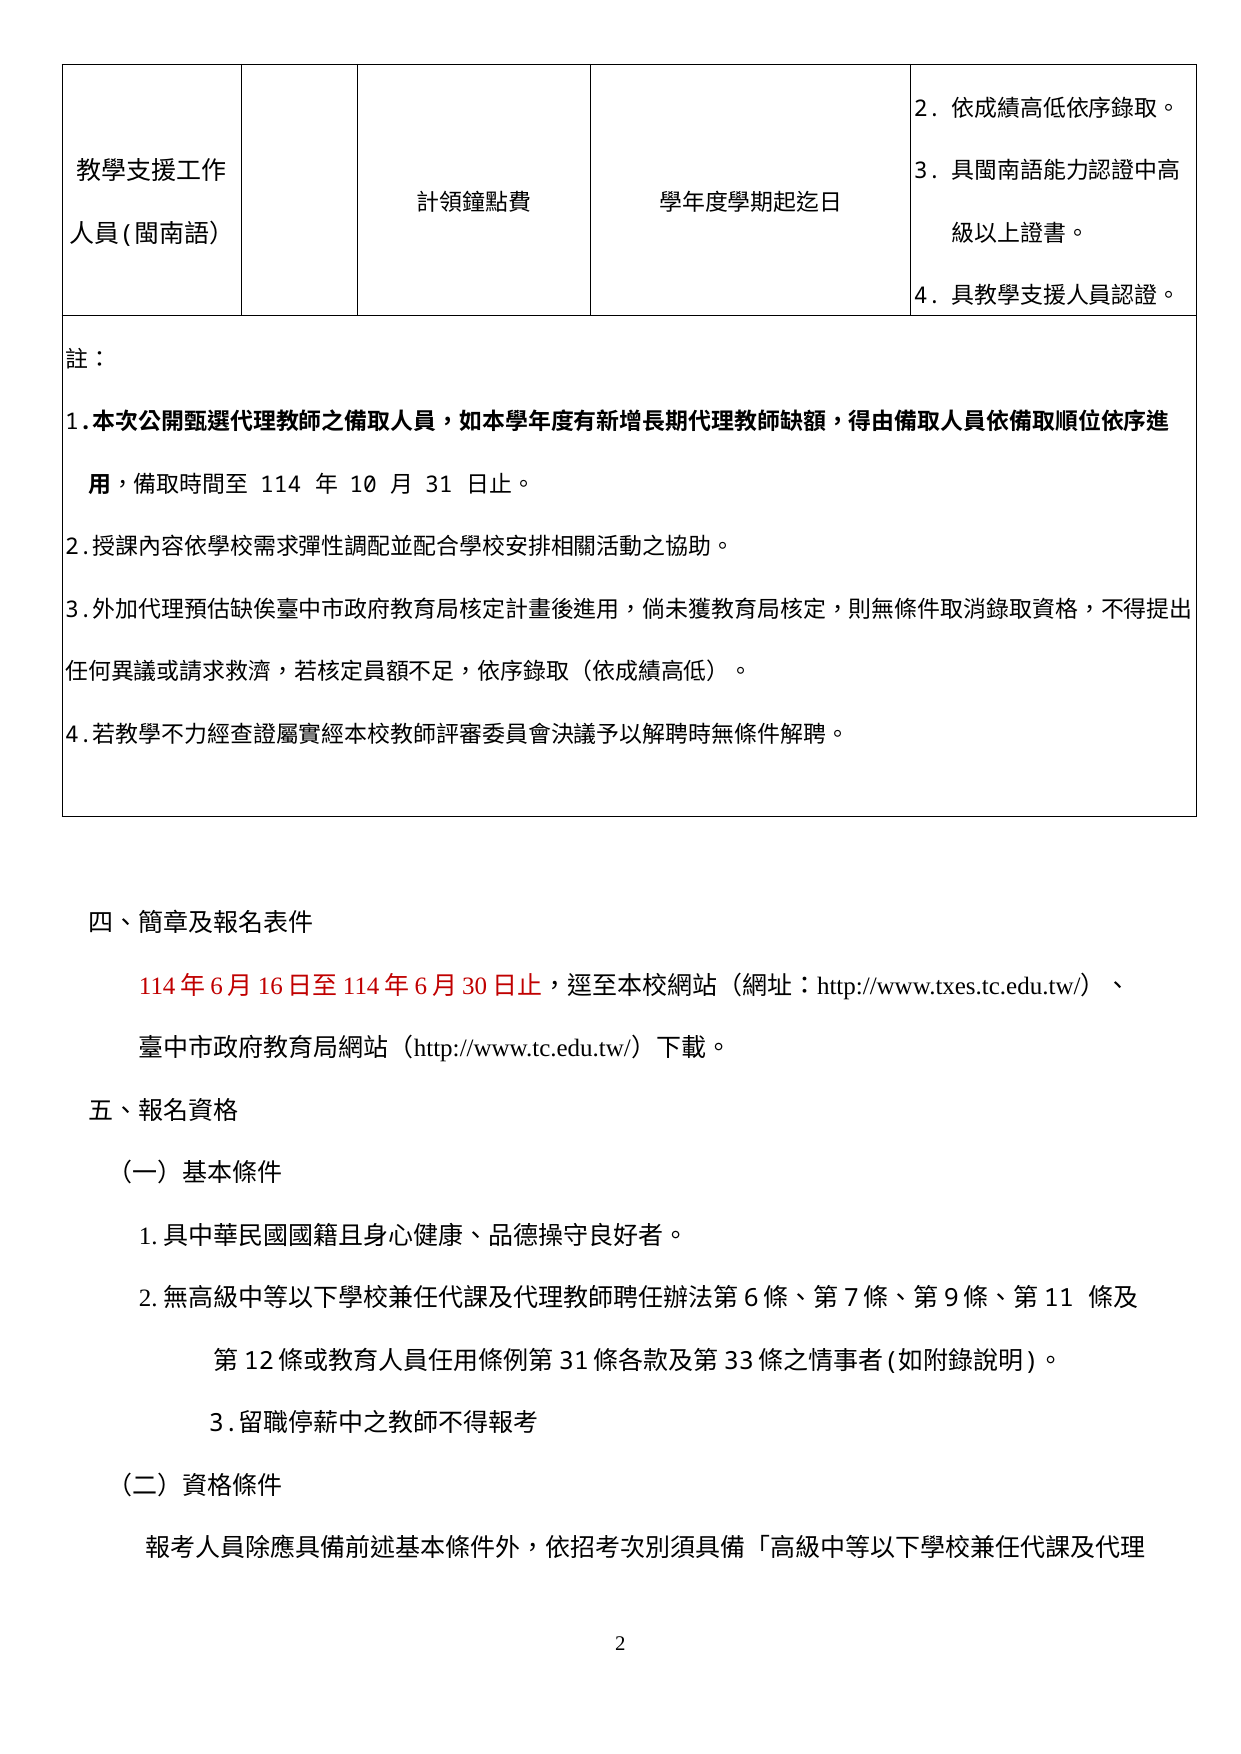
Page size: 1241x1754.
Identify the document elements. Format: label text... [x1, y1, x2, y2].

table_cell 教學支援工作人員(閩南語） [63, 65, 241, 315]
table_cell 註： 1.本次公開甄選代理教師之備取人員，如本學年度有新增長期代理教師缺額，得由備取人員依備取順位依序進用，備取時間至 114 年 10 月 31 日止。 2.授課內容依學校需求彈性調配並配合學校安排相關活動之協助。 3.外加代理預估缺俟臺中市政府教育局核定計畫後進用，倘未獲教育局核定，則無條件取消錄取資格，不得提出任何異議或請求救濟，若核定員額不足，依序錄取（依成績高低）。 4.若教學不力經查證屬實經本校教師評審委員會決議予以解聘時無條件解聘。 [63, 316, 1196, 816]
text 四、簡章及報名表件 114年6月16日至114年6月30日止，逕至本校網站（網址：http://www.txes.tc.edu.tw/）、臺中市政府教育局網站（http://www.tc.edu.tw/）下載。 [89, 879, 1152, 1067]
text 報考人員除應具備前述基本條件外，依招考次別須具備「高級中等以下學校兼任代課及代理 [89, 1504, 1152, 1567]
text 1. 具中華民國國籍且身心健康、品德操守良好者。 [89, 1192, 1152, 1254]
table_cell 計領鐘點費 [358, 65, 590, 315]
text 五、報名資格 [89, 1067, 1152, 1129]
table_cell [242, 65, 357, 315]
text （一）基本條件 [89, 1129, 1152, 1192]
table_cell 學年度學期起迄日 [591, 65, 910, 315]
text 3.留職停薪中之教師不得報考 [89, 1379, 1152, 1442]
table_cell 備取若干名。 依成績高低依序錄取。 具閩南語能力認證中高 級以上證書。 具教學支援人員認證。 [911, 65, 1196, 315]
text （二）資格條件 [89, 1442, 1152, 1504]
text 2. 無高級中等以下學校兼任代課及代理教師聘任辦法第6條、第7條、第9條、第11 條及第12條或教育人員任用條例第31條各款及第33條之情事者(如附錄說明)。 [89, 1254, 1152, 1379]
